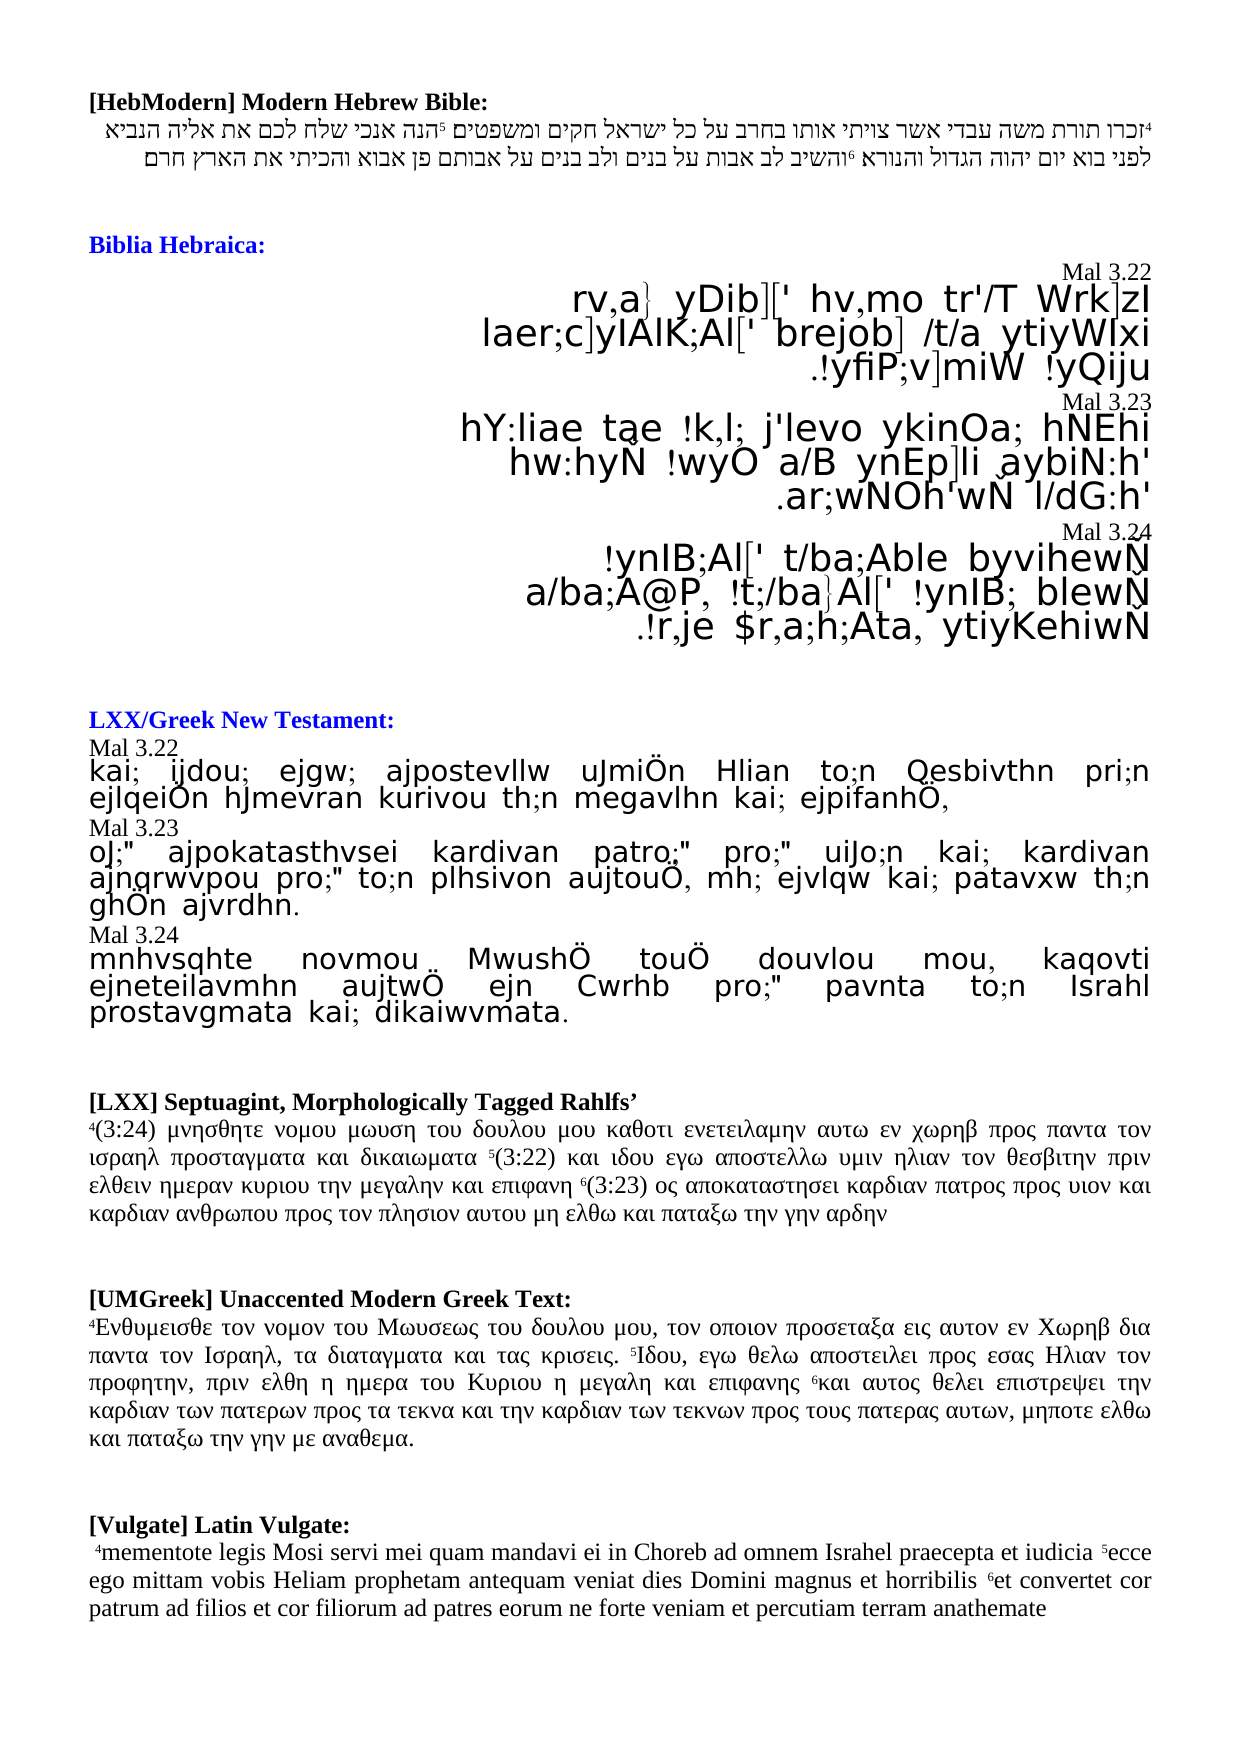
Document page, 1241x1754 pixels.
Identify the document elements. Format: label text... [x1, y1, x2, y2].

text 4Ενθυμεισθε τον νομον του Μωυσεως του δουλου μου, τον οποιον προσεταξα εις αυτον εν Χωρηβ δια παντα τον Ισραηλ, τα διαταγματα και τας κρισεις. 5Ιδου, εγω θελω αποστειλει προς εσας Ηλιαν τον προφητην, πριν ελθη η ημερα του Κυριου η μεγαλη και επιφανης 6και αυτος θελει επιστρεψει την καρδιαν των πατερων προς τα τεκνα και την καρδιαν των τεκνων προς τους πατερας αυτων, μηποτε ελθω και παταξω την γην με αναθεμα. [88, 1313, 1152, 1452]
text Biblia Hebraica: [88, 231, 1152, 258]
text hw:hyŇ !wyO a/B ynEp]li aybiN:h' [88, 450, 955, 484]
text hw:hyŇ !wyO a/B ynEp]li aybiN:h' [952, 450, 1152, 484]
text .ar;wNOh'wŇ l/dG:h' [88, 484, 1152, 518]
text [UMGreek] Unaccented Modern Greek Text: [88, 1285, 1152, 1313]
text hY:liae tae !k,l; j'levo ykinOa; hNEhi [88, 416, 1152, 450]
text rv,a} yDib][' hv,mo tr'/T Wrk]zI [88, 286, 777, 320]
text [Vulgate] Latin Vulgate: [88, 1511, 1152, 1538]
text mnhvsqhte novmou MwushÖ touÖ douvlou mou, kaqovti ejneteilavmhn aujtwÖ ejn Cwrhb pro;" pavnta to;n Israhl prostavgmata kai; dikaiwvmata. [88, 949, 1152, 1029]
text rv,a} yDib][' hv,mo tr'/T Wrk]zI [1114, 286, 1152, 320]
text Mal 3.22 [88, 258, 1152, 286]
text Mal 3.24 [88, 922, 1152, 949]
text !ynIB;Al[' t/ba;Able byvihewŇ [88, 545, 1152, 579]
text laer;c]yIAlK;Al[' brejob] /t/a ytiyWIxi [88, 320, 1152, 354]
text a/ba;A@P, !t;/ba}Al[' !ynIB; blewŇ [88, 579, 1152, 613]
text LXX/Greek New Testament: [88, 706, 1152, 734]
text rv,a} yDib][' hv,mo tr'/T Wrk]zI [775, 286, 1116, 320]
text kai; ijdou; ejgw; ajpostevllw uJmiÖn Hlian to;n Qesbivthn pri;n ejlqeiÖn hJmevran kurivou th;n megavlhn kai; ejpifanhÖ, [88, 762, 1152, 814]
text oJ;" ajpokatasthvsei kardivan patro;" pro;" uiJo;n kai; kardivan ajnqrwvpou pro;" to;n plhsivon aujtouÖ, mh; ejvlqw kai; patavxw th;n ghÖn ajvrdhn. [88, 842, 1152, 922]
text 4(3:24) μνησθητε νομου μωυση του δουλου μου καθοτι ενετειλαμην αυτω εν χωρηβ προς παντα τον ισραηλ προσταγματα και δικαιωματα 5(3:22) και ιδου εγω αποστελλω υμιν ηλιαν τον θεσβιτην πριν ελθειν ημεραν κυριου την μεγαλην και επιφανη 6(3:23) ος αποκαταστησει καρδιαν πατρος προς υιον και καρδιαν ανθρωπου προς τον πλησιον αυτου μη ελθω και παταξω την γην αρδην [88, 1116, 1152, 1226]
text .!r,je $r,a;h;Ata, ytiyKehiwŇ [88, 613, 1152, 647]
text [LXX] Septuagint, Morphologically Tagged Rahlfs’ [88, 1088, 1152, 1116]
text 4זכרו תורת משה עבדי אשר צויתי אותו בחרב על כל ישראל חקים ומשפטים׃ 5הנה אנכי שלח לכם את אליה הנביא לפני בוא יום יהוה הגדול והנורא׃ 6והשיב לב אבות על בנים ולב בנים על אבותם פן אבוא והכיתי את הארץ חרם׃ [88, 116, 1152, 172]
text Mal 3.22 [88, 734, 1152, 762]
text .!yfiP;v]miW !yQiju [88, 354, 1152, 388]
text Mal 3.23 [88, 814, 1152, 842]
text Mal 3.24 [88, 518, 1152, 545]
text 4mementote legis Mosi servi mei quam mandavi ei in Choreb ad omnem Israhel praecepta et iudicia 5ecce ego mittam vobis Heliam prophetam antequam veniat dies Domini magnus et horribilis 6et convertet cor patrum ad filios et cor filiorum ad patres eorum ne forte veniam et percutiam terram anathemate [88, 1538, 1152, 1622]
text Mal 3.23 [88, 388, 1152, 416]
text [HebModern] Modern Hebrew Bible: [88, 88, 1152, 116]
